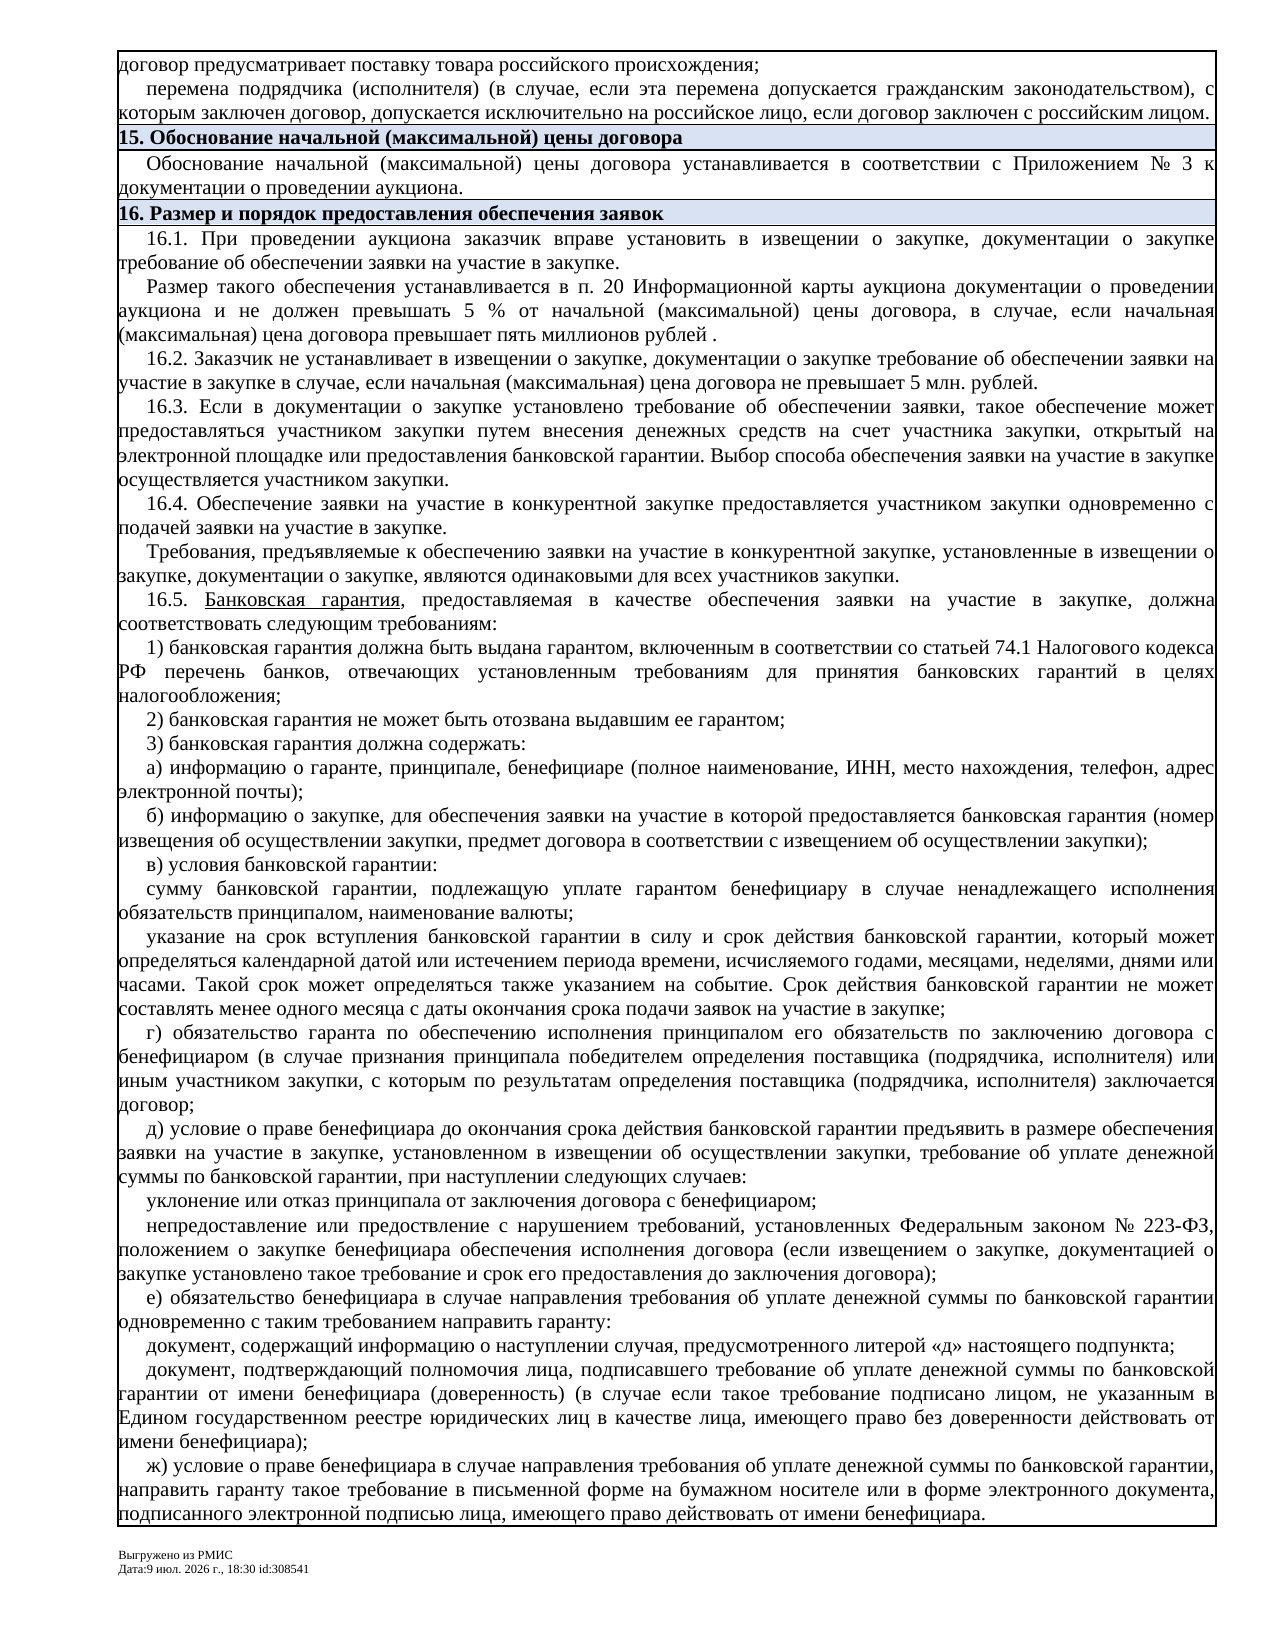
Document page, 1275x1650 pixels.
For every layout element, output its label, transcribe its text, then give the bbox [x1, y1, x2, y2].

table_cell Обоснование начальной (максимальной) цены договора устанавливается в соответствии с Приложением № 3 к документации о проведении аукциона. [119, 151, 1215, 199]
table_cell 16. Размер и порядок предоставления обеспечения заявок [119, 200, 1215, 224]
table_cell 16.1. При проведении аукциона заказчик вправе установить в извещении о закупке, документации о закупке требование об обеспечении заявки на участие в закупке. Размер такого обеспечения устанавливается в п. 20 Информационной карты аукциона документации о проведении аукциона и не должен превышать 5 % от начальной (максимальной) цены договора, в случае, если начальная (максимальная) цена договора превышает пять миллионов рублей . 16.2. Заказчик не устанавливает в извещении о закупке, документации о закупке требование об обеспечении заявки на участие в закупке в случае, если начальная (максимальная) цена договора не превышает 5 млн. рублей. 16.3. Если в документации о закупке установлено требование об обеспечении заявки, такое обеспечение может предоставляться участником закупки путем внесения денежных средств на счет участника закупки, открытый на электронной площадке или предоставления банковской гарантии. Выбор способа обеспечения заявки на участие в закупке осуществляется участником закупки. 16.4. Обеспечение заявки на участие в конкурентной закупке предоставляется участником закупки одновременно с подачей заявки на участие в закупке. Требования, предъявляемые к обеспечению заявки на участие в конкурентной закупке, установленные в извещении о закупке, документации о закупке, являются одинаковыми для всех участников закупки. 16.5. Банковская гарантия, предоставляемая в качестве обеспечения заявки на участие в закупке, должна соответствовать следующим требованиям: 1) банковская гарантия должна быть выдана гарантом, включенным в соответствии со статьей 74.1 Налогового кодекса РФ перечень банков, отвечающих установленным требованиям для принятия банковских гарантий в целях налогообложения; 2) банковская гарантия не может быть отозвана выдавшим ее гарантом; 3) банковская гарантия должна содержать: а) информацию о гаранте, принципале, бенефициаре (полное наименование, ИНН, место нахождения, телефон, адрес электронной почты); б) информацию о закупке, для обеспечения заявки на участие в которой предоставляется банковская гарантия (номер извещения об осуществлении закупки, предмет договора в соответствии с извещением об осуществлении закупки); в) условия банковской гарантии: сумму банковской гарантии, подлежащую уплате гарантом бенефициару в случае ненадлежащего исполнения обязательств принципалом, наименование валюты; указание на срок вступления банковской гарантии в силу и срок действия банковской гарантии, который может определяться календарной датой или истечением периода времени, исчисляемого годами, месяцами, неделями, днями или часами. Такой срок может определяться также указанием на событие. Срок действия банковской гарантии не может составлять менее одного месяца с даты окончания срока подачи заявок на участие в закупке; г) обязательство гаранта по обеспечению исполнения принципалом его обязательств по заключению договора с бенефициаром (в случае признания принципала победителем определения поставщика (подрядчика, исполнителя) или иным участником закупки, с которым по результатам определения поставщика (подрядчика, исполнителя) заключается договор; д) условие о праве бенефициара до окончания срока действия банковской гарантии предъявить в размере обеспечения заявки на участие в закупке, установленном в извещении об осуществлении закупки, требование об уплате денежной суммы по банковской гарантии, при наступлении следующих случаев: уклонение или отказ принципала от заключения договора с бенефициаром; непредоставление или предоствление с нарушением требований, установленных Федеральным законом № 223-ФЗ, положением о закупке бенефициара обеспечения исполнения договора (если извещением о закупке, документацией о закупке установлено такое требование и срок его предоставления до заключения договора); е) обязательство бенефициара в случае направления требования об уплате денежной суммы по банковской гарантии одновременно с таким требованием направить гаранту: документ, содержащий информацию о наступлении случая, предусмотренного литерой «д» настоящего подпункта; документ, подтверждающий полномочия лица, подписавшего требование об уплате денежной суммы по банковской гарантии от имени бенефициара (доверенность) (в случае если такое требование подписано лицом, не указанным в Едином государственном реестре юридических лиц в качестве лица, имеющего право без доверенности действовать от имени бенефициара); ж) условие о праве бенефициара в случае направления требования об уплате денежной суммы по банковской гарантии, направить гаранту такое требование в письменной форме на бумажном носителе или в форме электронного документа, подписанного электронной подписью лица, имеющего право действовать от имени бенефициара. [119, 226, 1215, 1525]
table_cell 15. Обоснование начальной (максимальной) цены договора [119, 125, 1215, 149]
table_cell договор предусматривает поставку товара российского происхождения; перемена подрядчика (исполнителя) (в случае, если эта перемена допускается гражданским законодательством), с которым заключен договор, допускается исключительно на российское лицо, если договор заключен с российским лицом. [119, 52, 1215, 124]
